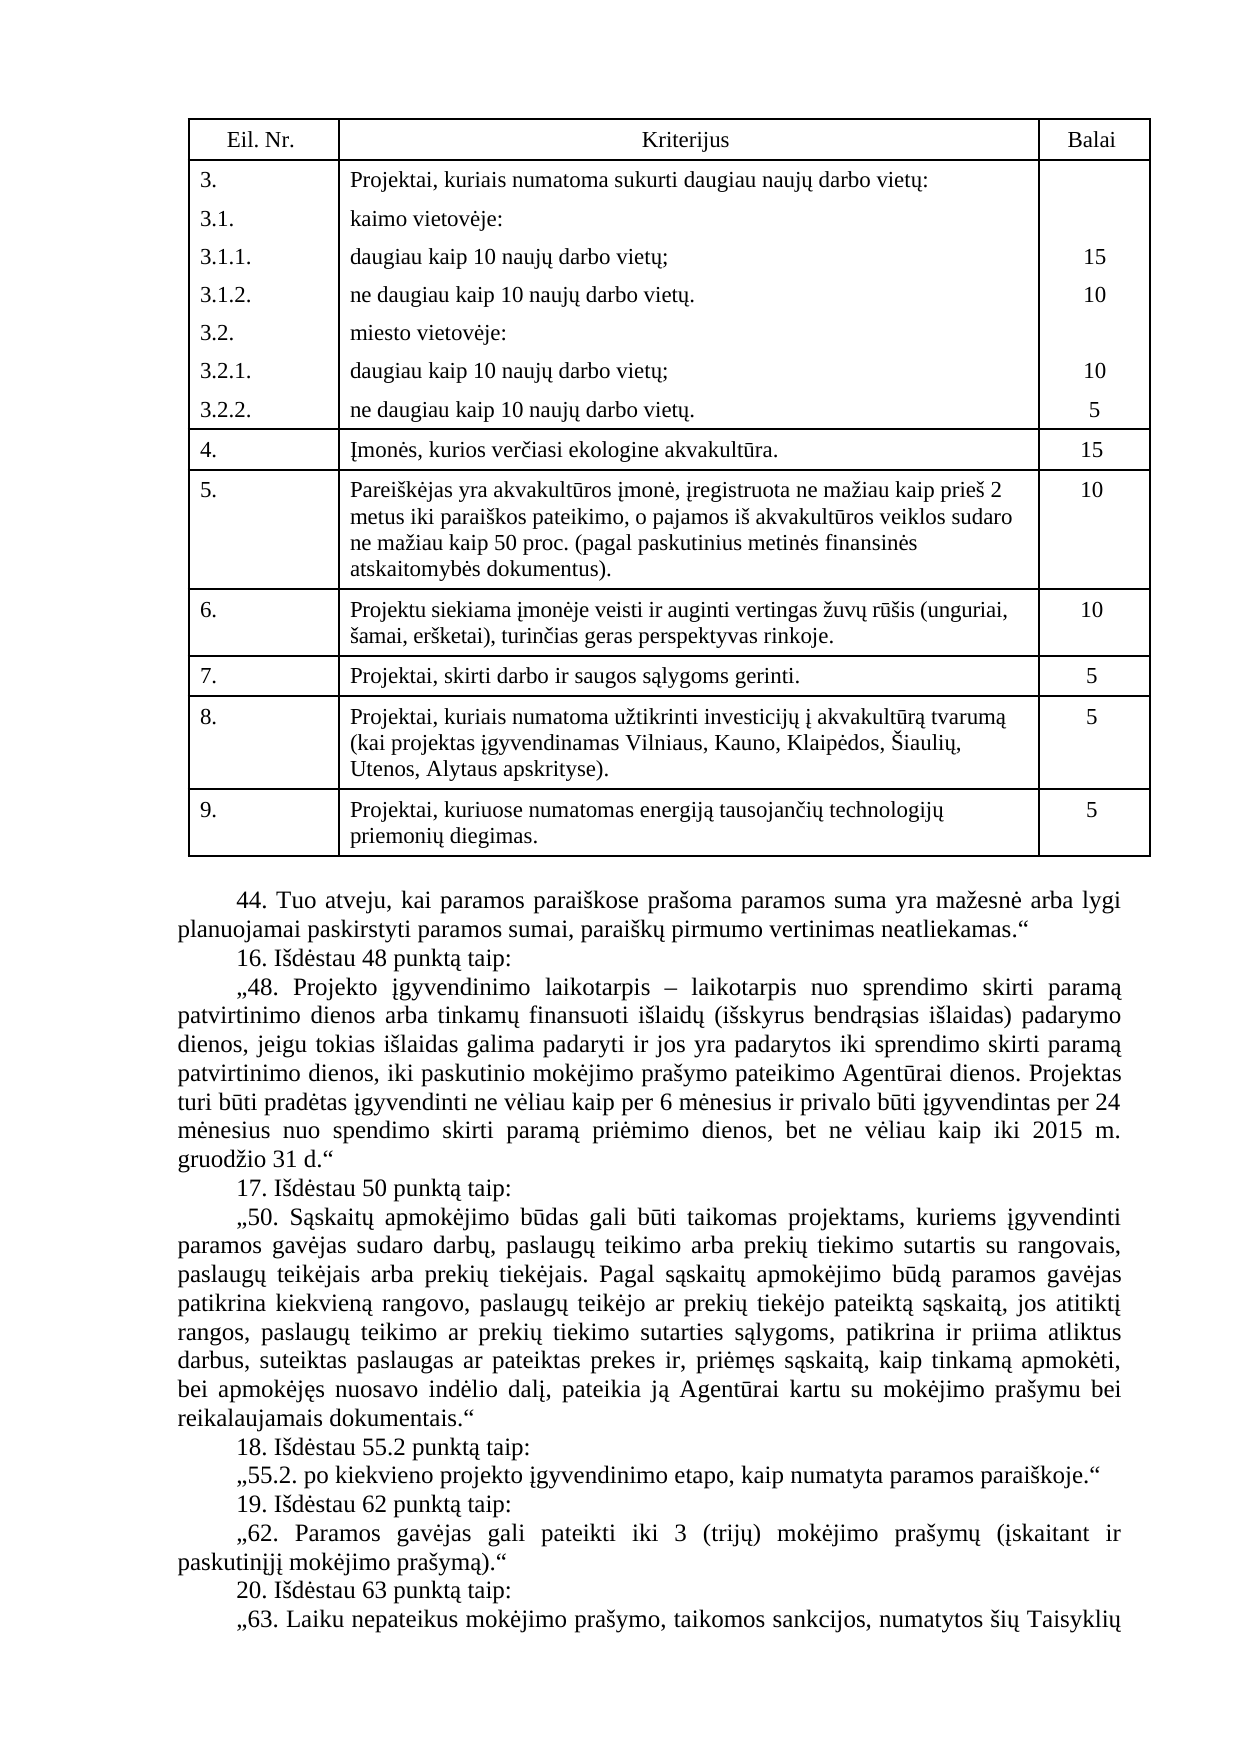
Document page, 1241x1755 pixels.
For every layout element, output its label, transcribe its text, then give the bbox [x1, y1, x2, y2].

table_cell 5 [1040, 390, 1149, 428]
table_cell ne daugiau kaip 10 naujų darbo vietų. [340, 275, 1038, 313]
table_cell [1040, 199, 1149, 237]
table_cell Projektai, skirti darbo ir saugos sąlygoms gerinti. [340, 657, 1038, 695]
table_cell Įmonės, kurios verčiasi ekologine akvakultūra. [340, 430, 1038, 468]
text 18. Išdėstau 55.2 punktą taip: [177, 1432, 1122, 1460]
text 20. Išdėstau 63 punktą taip: [177, 1575, 1122, 1604]
table_cell Projektai, kuriais numatoma užtikrinti investicijų į akvakultūrą tvarumą (kai projektas įgyvendinamas Vilniaus, Kauno, Klaipėdos, Šiaulių, Utenos, Alytaus apskrityse). [340, 697, 1038, 788]
text „63. Laiku nepateikus mokėjimo prašymo, taikomos sankcijos, numatytos šių Taisyklių [177, 1604, 1122, 1633]
table_cell 7. [190, 657, 338, 695]
table_header Eil. Nr. [190, 120, 338, 158]
table_cell kaimo vietovėje: [340, 199, 1038, 237]
table_cell daugiau kaip 10 naujų darbo vietų; [340, 237, 1038, 275]
table_header Balai [1040, 120, 1149, 158]
table_cell ne daugiau kaip 10 naujų darbo vietų. [340, 390, 1038, 428]
text „50. Sąskaitų apmokėjimo būdas gali būti taikomas projektams, kuriems įgyvendinti paramos gavėjas sudaro darbų, paslaugų teikimo arba prekių tiekimo sutartis su rangovais, paslaugų teikėjais arba prekių tiekėjais. Pagal sąskaitų apmokėjimo būdą paramos gavėjas patikrina kiekvieną rangovo, paslaugų teikėjo ar prekių tiekėjo pateiktą sąskaitą, jos atitiktį rangos, paslaugų teikimo ar prekių tiekimo sutarties sąlygoms, patikrina ir priima atliktus darbus, suteiktas paslaugas ar pateiktas prekes ir, priėmęs sąskaitą, kaip tinkamą apmokėti, bei apmokėjęs nuosavo indėlio dalį, pateikia ją Agentūrai kartu su mokėjimo prašymu bei reikalaujamais dokumentais.“ [177, 1202, 1122, 1432]
table_header Kriterijus [340, 120, 1038, 158]
table_cell 10 [1040, 275, 1149, 313]
table_cell miesto vietovėje: [340, 314, 1038, 352]
text „55.2. po kiekvieno projekto įgyvendinimo etapo, kaip numatyta paramos paraiškoje.“ [177, 1460, 1122, 1489]
text „48. Projekto įgyvendinimo laikotarpis – laikotarpis nuo sprendimo skirti paramą patvirtinimo dienos arba tinkamų finansuoti išlaidų (išskyrus bendrąsias išlaidas) padarymo dienos, jeigu tokias išlaidas galima padaryti ir jos yra padarytos iki sprendimo skirti paramą patvirtinimo dienos, iki paskutinio mokėjimo prašymo pateikimo Agentūrai dienos. Projektas turi būti pradėtas įgyvendinti ne vėliau kaip per 6 mėnesius ir privalo būti įgyvendintas per 24 mėnesius nuo spendimo skirti paramą priėmimo dienos, bet ne vėliau kaip iki 2015 m. gruodžio 31 d.“ [177, 972, 1122, 1173]
table_cell [1040, 314, 1149, 352]
table_cell 8. [190, 697, 338, 788]
text 17. Išdėstau 50 punktą taip: [177, 1173, 1122, 1202]
table_cell 6. [190, 590, 338, 654]
table_cell 9. [190, 790, 338, 854]
table_cell Projektai, kuriais numatoma sukurti daugiau naujų darbo vietų: [340, 161, 1038, 199]
table_cell 3. [190, 161, 338, 199]
text „62. Paramos gavėjas gali pateikti iki 3 (trijų) mokėjimo prašymų (įskaitant ir paskutinįjį mokėjimo prašymą).“ [177, 1518, 1122, 1575]
table_cell 5 [1040, 657, 1149, 695]
table_cell 3.1.2. [190, 275, 338, 313]
table_cell 5 [1040, 697, 1149, 788]
text 19. Išdėstau 62 punktą taip: [177, 1489, 1122, 1518]
table_cell 5. [190, 471, 338, 588]
table_cell 3.2.1. [190, 352, 338, 390]
table_cell 3.2. [190, 314, 338, 352]
table_cell 10 [1040, 471, 1149, 588]
table_cell Projektai, kuriuose numatomas energiją tausojančių technologijų priemonių diegimas. [340, 790, 1038, 854]
table_cell 3.1. [190, 199, 338, 237]
table_cell Pareiškėjas yra akvakultūros įmonė, įregistruota ne mažiau kaip prieš 2 metus iki paraiškos pateikimo, o pajamos iš akvakultūros veiklos sudaro ne mažiau kaip 50 proc. (pagal paskutinius metinės finansinės atskaitomybės dokumentus). [340, 471, 1038, 588]
table_cell 15 [1040, 237, 1149, 275]
table_cell 15 [1040, 430, 1149, 468]
table_cell 10 [1040, 590, 1149, 654]
table_cell Projektu siekiama įmonėje veisti ir auginti vertingas žuvų rūšis (unguriai, šamai, eršketai), turinčias geras perspektyvas rinkoje. [340, 590, 1038, 654]
table_cell [1040, 161, 1149, 199]
table_cell 3.1.1. [190, 237, 338, 275]
table_cell 5 [1040, 790, 1149, 854]
table_cell 4. [190, 430, 338, 468]
text 44. Tuo atveju, kai paramos paraiškose prašoma paramos suma yra mažesnė arba lygi planuojamai paskirstyti paramos sumai, paraiškų pirmumo vertinimas neatliekamas.“ [177, 885, 1122, 943]
table_cell 3.2.2. [190, 390, 338, 428]
table_cell daugiau kaip 10 naujų darbo vietų; [340, 352, 1038, 390]
text 16. Išdėstau 48 punktą taip: [177, 943, 1122, 972]
table_cell 10 [1040, 352, 1149, 390]
